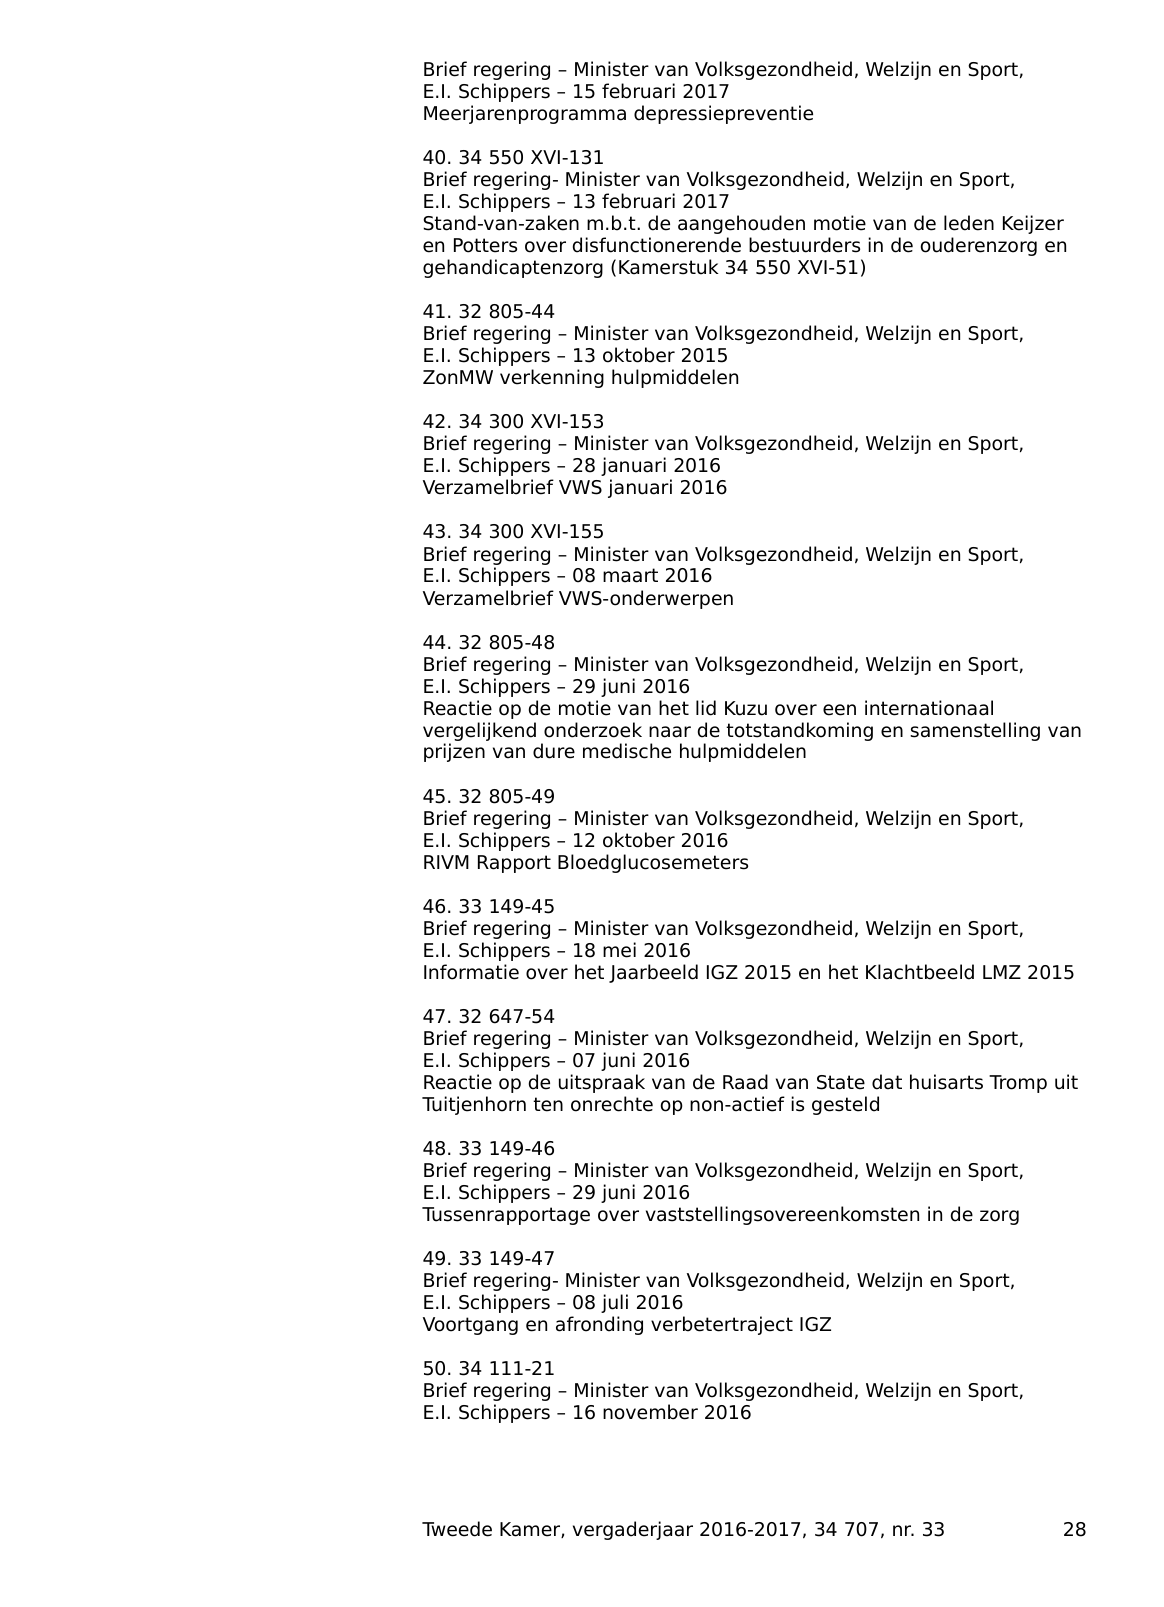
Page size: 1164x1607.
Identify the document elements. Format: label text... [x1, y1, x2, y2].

text 40. 34 550 XVI-131 [422, 147, 1087, 169]
text Brief regering – Minister van Volksgezondheid, Welzijn en Sport, E.I. Schippers – 15 februari 2017 [422, 59, 1087, 103]
text Informatie over het Jaarbeeld IGZ 2015 en het Klachtbeeld LMZ 2015 [422, 962, 1087, 984]
text Brief regering – Minister van Volksgezondheid, Welzijn en Sport, E.I. Schippers – 29 juni 2016 [422, 653, 1087, 697]
text Reactie op de uitspraak van de Raad van State dat huisarts Tromp uit Tuitjenhorn ten onrechte op non-actief is gesteld [422, 1072, 1087, 1116]
text Meerjarenprogramma depressiepreventie [422, 103, 1087, 125]
text Brief regering – Minister van Volksgezondheid, Welzijn en Sport, E.I. Schippers – 08 maart 2016 [422, 543, 1087, 587]
text RIVM Rapport Bloedglucosemeters [422, 852, 1087, 873]
text Brief regering – Minister van Volksgezondheid, Welzijn en Sport, E.I. Schippers – 18 mei 2016 [422, 918, 1087, 962]
text 50. 34 111-21 [422, 1358, 1087, 1380]
text 48. 33 149-46 [422, 1138, 1087, 1160]
text Stand-van-zaken m.b.t. de aangehouden motie van de leden Keijzer en Potters over disfunctionerende bestuurders in de ouderenzorg en gehandicaptenzorg (Kamerstuk 34 550 XVI-51) [422, 213, 1087, 279]
text Brief regering – Minister van Volksgezondheid, Welzijn en Sport, E.I. Schippers – 07 juni 2016 [422, 1028, 1087, 1072]
text 47. 32 647-54 [422, 1006, 1087, 1028]
text 49. 33 149-47 [422, 1248, 1087, 1270]
text Verzamelbrief VWS-onderwerpen [422, 587, 1087, 609]
text 46. 33 149-45 [422, 896, 1087, 918]
text Voortgang en afronding verbetertraject IGZ [422, 1314, 1087, 1336]
text Brief regering – Minister van Volksgezondheid, Welzijn en Sport, E.I. Schippers – 16 november 2016 [422, 1380, 1087, 1424]
text Brief regering- Minister van Volksgezondheid, Welzijn en Sport, E.I. Schippers – 08 juli 2016 [422, 1270, 1087, 1314]
text Reactie op de motie van het lid Kuzu over een internationaal vergelijkend onderzoek naar de totstandkoming en samenstelling van prijzen van dure medische hulpmiddelen [422, 697, 1087, 763]
text ZonMW verkenning hulpmiddelen [422, 367, 1087, 389]
text 42. 34 300 XVI-153 [422, 411, 1087, 433]
text 43. 34 300 XVI-155 [422, 521, 1087, 543]
text 45. 32 805-49 [422, 786, 1087, 808]
text 41. 32 805-44 [422, 301, 1087, 323]
text Brief regering- Minister van Volksgezondheid, Welzijn en Sport, E.I. Schippers – 13 februari 2017 [422, 169, 1087, 213]
text Brief regering – Minister van Volksgezondheid, Welzijn en Sport, E.I. Schippers – 28 januari 2016 [422, 433, 1087, 477]
text Brief regering – Minister van Volksgezondheid, Welzijn en Sport, E.I. Schippers – 29 juni 2016 [422, 1160, 1087, 1204]
text Brief regering – Minister van Volksgezondheid, Welzijn en Sport, E.I. Schippers – 13 oktober 2015 [422, 323, 1087, 367]
text Verzamelbrief VWS januari 2016 [422, 477, 1087, 499]
text 44. 32 805-48 [422, 632, 1087, 653]
text Brief regering – Minister van Volksgezondheid, Welzijn en Sport, E.I. Schippers – 12 oktober 2016 [422, 808, 1087, 852]
text Tussenrapportage over vaststellingsovereenkomsten in de zorg [422, 1204, 1087, 1226]
